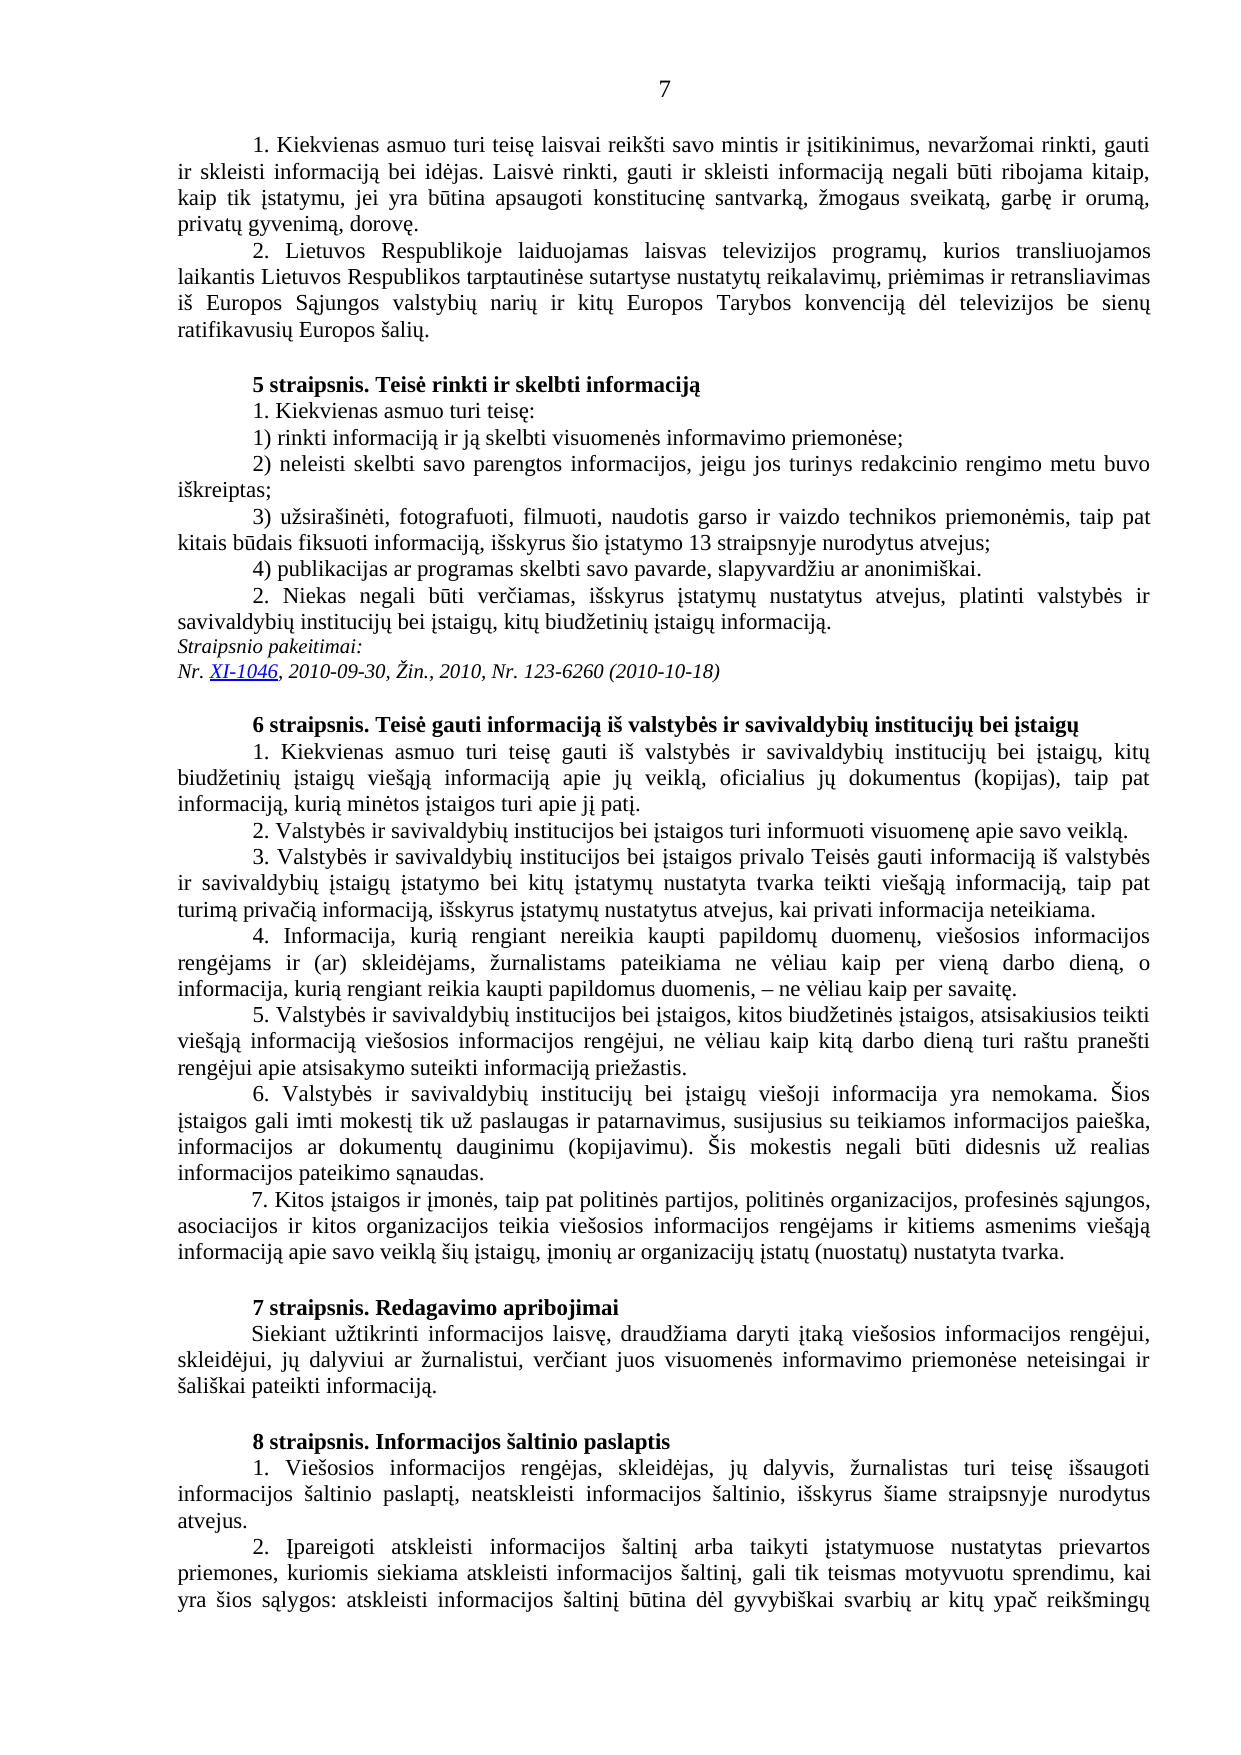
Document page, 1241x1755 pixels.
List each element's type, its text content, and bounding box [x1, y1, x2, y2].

text 6. Valstybės ir savivaldybių institucijų bei įstaigų viešoji informacija yra nemokama. Šios įstaigos gali imti mokestį tik už paslaugas ir patarnavimus, susijusius su teikiamos informacijos paieška, informacijos ar dokumentų dauginimu (kopijavimu). Šis mokestis negali būti didesnis už realias informacijos pateikimo sąnaudas. [177, 1080, 1152, 1186]
text 2. Valstybės ir savivaldybių institucijos bei įstaigos turi informuoti visuomenę apie savo veiklą. [177, 817, 1152, 843]
text 1. Kiekvienas asmuo turi teisę laisvai reikšti savo mintis ir įsitikinimus, nevaržomai rinkti, gauti ir skleisti informaciją bei idėjas. Laisvė rinkti, gauti ir skleisti informaciją negali būti ribojama kitaip, kaip tik įstatymu, jei yra būtina apsaugoti konstitucinę santvarką, žmogaus sveikatą, garbę ir orumą, privatų gyvenimą, dorovę. [177, 131, 1152, 237]
text 7 straipsnis. Redagavimo apribojimai [177, 1293, 1152, 1320]
text 4) publikacijas ar programas skelbti savo pavarde, slapyvardžiu ar anonimiškai. [177, 555, 1152, 582]
text 8 straipsnis. Informacijos šaltinio paslaptis [177, 1428, 1152, 1454]
text 6 straipsnis. Teisė gauti informaciją iš valstybės ir savivaldybių institucijų bei įstaigų [252, 711, 1152, 738]
text 1. Kiekvienas asmuo turi teisę: [177, 397, 1152, 424]
text 2) neleisti skelbti savo parengtos informacijos, jeigu jos turinys redakcinio rengimo metu buvo iškreiptas; [177, 450, 1152, 503]
text 3. Valstybės ir savivaldybių institucijos bei įstaigos privalo Teisės gauti informaciją iš valstybės ir savivaldybių įstaigų įstatymo bei kitų įstatymų nustatyta tvarka teikti viešąją informaciją, taip pat turimą privačią informaciją, išskyrus įstatymų nustatytus atvejus, kai privati informacija neteikiama. [177, 843, 1152, 922]
text 1. Kiekvienas asmuo turi teisę gauti iš valstybės ir savivaldybių institucijų bei įstaigų, kitų biudžetinių įstaigų viešąją informaciją apie jų veiklą, oficialius jų dokumentus (kopijas), taip pat informaciją, kurią minėtos įstaigos turi apie jį patį. [177, 738, 1152, 817]
text 5. Valstybės ir savivaldybių institucijos bei įstaigos, kitos biudžetinės įstaigos, atsisakiusios teikti viešąją informaciją viešosios informacijos rengėjui, ne vėliau kaip kitą darbo dieną turi raštu pranešti rengėjui apie atsisakymo suteikti informaciją priežastis. [177, 1001, 1152, 1080]
text 2. Niekas negali būti verčiamas, išskyrus įstatymų nustatytus atvejus, platinti valstybės ir savivaldybių institucijų bei įstaigų, kitų biudžetinių įstaigų informaciją. [177, 582, 1152, 634]
text 1. Viešosios informacijos rengėjas, skleidėjas, jų dalyvis, žurnalistas turi teisę išsaugoti informacijos šaltinio paslaptį, neatskleisti informacijos šaltinio, išskyrus šiame straipsnyje nurodytus atvejus. [177, 1454, 1152, 1533]
text Straipsnio pakeitimai: [177, 634, 1152, 658]
text Siekiant užtikrinti informacijos laisvę, draudžiama daryti įtaką viešosios informacijos rengėjui, skleidėjui, jų dalyviui ar žurnalistui, verčiant juos visuomenės informavimo priemonėse neteisingai ir šališkai pateikti informaciją. [177, 1320, 1152, 1399]
text Nr. XI-1046, 2010-09-30, Žin., 2010, Nr. 123-6260 (2010-10-18) [177, 658, 1152, 683]
text 2. Įpareigoti atskleisti informacijos šaltinį arba taikyti įstatymuose nustatytas prievartos priemones, kuriomis siekiama atskleisti informacijos šaltinį, gali tik teismas motyvuotu sprendimu, kai yra šios sąlygos: atskleisti informacijos šaltinį būtina dėl gyvybiškai svarbių ar kitų ypač reikšmingų [177, 1533, 1152, 1612]
text 1) rinkti informaciją ir ją skelbti visuomenės informavimo priemonėse; [177, 424, 1152, 450]
text 7. Kitos įstaigos ir įmonės, taip pat politinės partijos, politinės organizacijos, profesinės sąjungos, asociacijos ir kitos organizacijos teikia viešosios informacijos rengėjams ir kitiems asmenims viešąją informaciją apie savo veiklą šių įstaigų, įmonių ar organizacijų įstatų (nuostatų) nustatyta tvarka. [177, 1186, 1152, 1265]
text 2. Lietuvos Respublikoje laiduojamas laisvas televizijos programų, kurios transliuojamos laikantis Lietuvos Respublikos tarptautinėse sutartyse nustatytų reikalavimų, priėmimas ir retransliavimas iš Europos Sąjungos valstybių narių ir kitų Europos Tarybos konvenciją dėl televizijos be sienų ratifikavusių Europos šalių. [177, 237, 1152, 342]
text 5 straipsnis. Teisė rinkti ir skelbti informaciją [177, 371, 1152, 397]
text 3) užsirašinėti, fotografuoti, filmuoti, naudotis garso ir vaizdo technikos priemonėmis, taip pat kitais būdais fiksuoti informaciją, išskyrus šio įstatymo 13 straipsnyje nurodytus atvejus; [177, 503, 1152, 555]
text 4. Informacija, kurią rengiant nereikia kaupti papildomų duomenų, viešosios informacijos rengėjams ir (ar) skleidėjams, žurnalistams pateikiama ne vėliau kaip per vieną darbo dieną, o informacija, kurią rengiant reikia kaupti papildomus duomenis, – ne vėliau kaip per savaitę. [177, 922, 1152, 1001]
